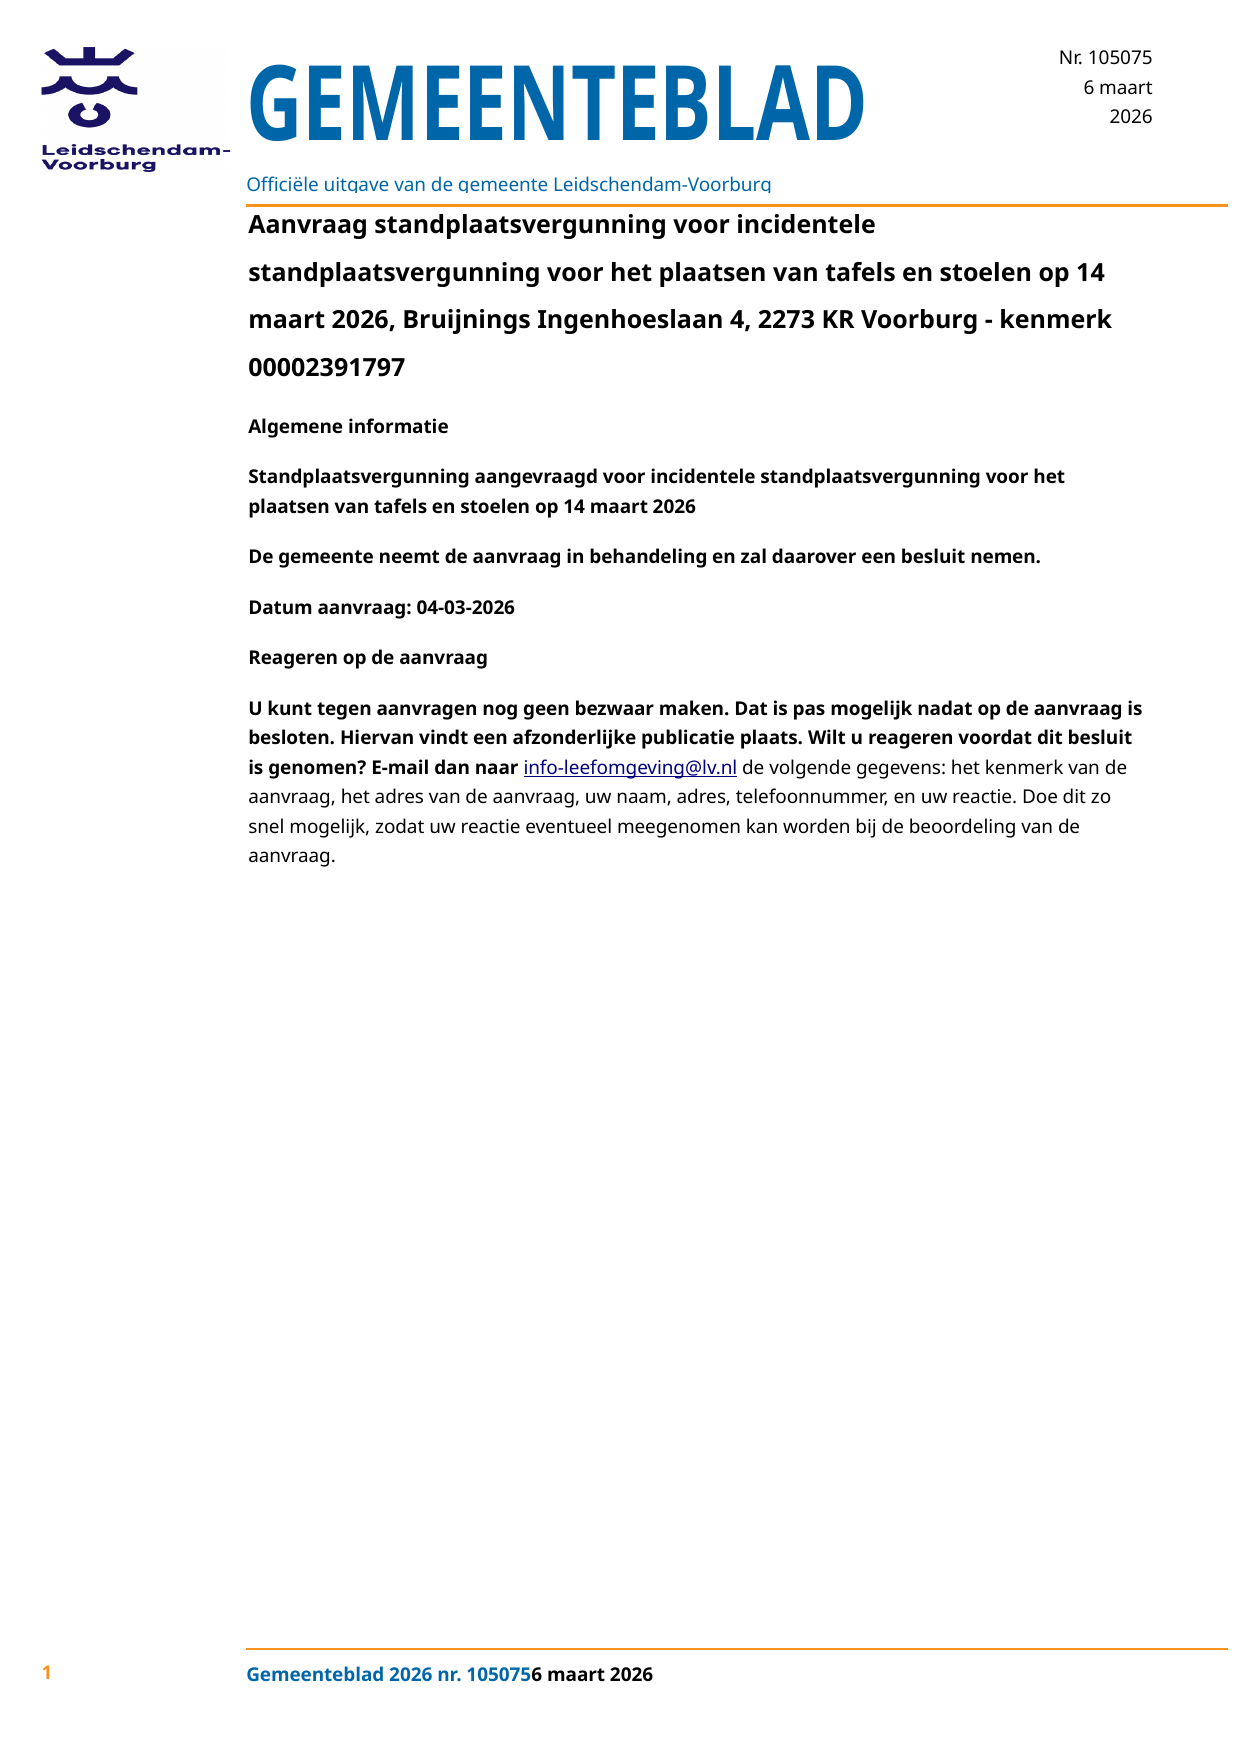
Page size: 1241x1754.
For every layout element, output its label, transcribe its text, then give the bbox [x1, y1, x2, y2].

text Aanvraag standplaatsvergunning voor incidentele standplaatsvergunning voor het plaatsen van tafels en stoelen op 14 maart 2026, Bruijnings Ingenhoeslaan 4, 2273 KR Voorburg - kenmerk 00002391797 [248, 207, 1152, 384]
text Algemene informatie [248, 413, 1152, 439]
text U kunt tegen aanvragen nog geen bezwaar maken. Dat is pas mogelijk nadat op de aanvraag is besloten. Hiervan vindt een afzonderlijke publicatie plaats. Wilt u reageren voordat dit besluit is genomen? E-mail dan naar info-leefomgeving@lv.nl de volgende gegevens: het kenmerk van de aanvraag, het adres van de aanvraag, uw naam, adres, telefoonnummer, en uw reactie. Doe dit zo snel mogelijk, zodat uw reactie eventueel meegenomen kan worden bij de beoordeling van de aanvraag. [248, 695, 1152, 868]
text Datum aanvraag: 04-03-2026 [248, 594, 1152, 620]
text Reageren op de aanvraag [248, 644, 1152, 670]
text Standplaatsvergunning aangevraagd voor incidentele standplaatsvergunning voor het plaatsen van tafels en stoelen op 14 maart 2026 [248, 463, 1152, 519]
text De gemeente neemt de aanvraag in behandeling en zal daarover een besluit nemen. [248, 543, 1152, 569]
picture [41, 47, 231, 172]
